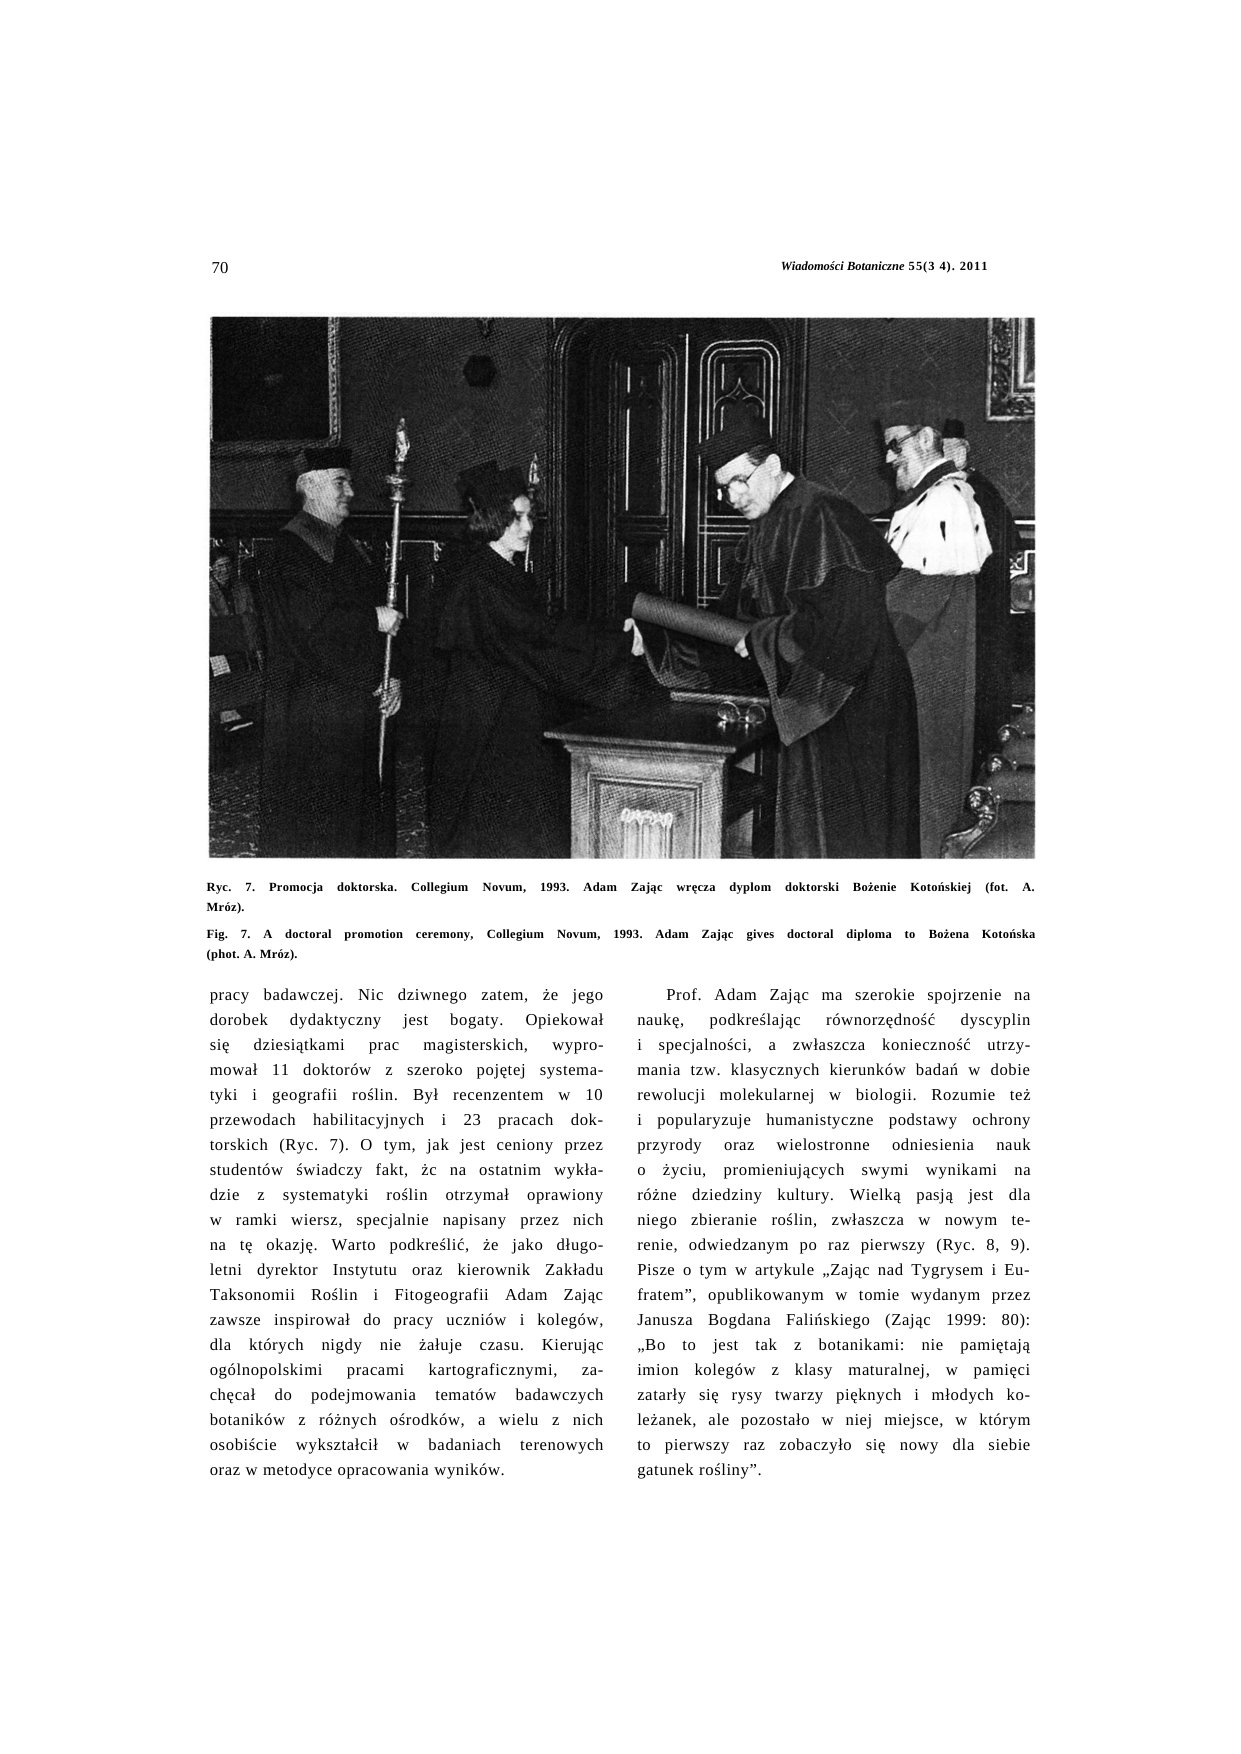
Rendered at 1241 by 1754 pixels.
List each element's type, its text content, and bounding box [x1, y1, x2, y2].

text Wiadomości Botaniczne 55(3 4). 2011 [781, 261, 988, 273]
text Fig. 7. A doctoral promotion ceremony, Collegium Novum, 1993. Adam Zając gives doctoral diploma to Bożena Kotońska (phot. A. Mróz). [206, 923, 1036, 962]
text Ryc. 7. Promocja doktorska. Collegium Novum, 1993. Adam Zając wręcza dyplom doktorski Bożenie Kotońskiej (fot. A. Mróz). [206, 876, 1036, 916]
picture [203, 312, 1040, 861]
text Prof. Adam Zając ma szerokie spojrzenie na naukę, podkreślając równorzędność dyscyplin i specjalności, a zwłaszcza konieczność utrzy- mania tzw. klasycznych kierunków badań w dobie rewolucji molekularnej w biologii. Rozumie też i popularyzuje humanistyczne podstawy ochrony przyrody oraz wielostronne odniesienia nauk o życiu, promieniujących swymi wynikami na różne dziedziny kultury. Wielką pasją jest dla niego zbieranie roślin, zwłaszcza w nowym te- renie, odwiedzanym po raz pierwszy (Ryc. 8, 9). Pisze o tym w artykule „Zając nad Tygrysem i Eu- fratem”, opublikowanym w tomie wydanym przez Janusza Bogdana Falińskiego (Zając 1999: 80): „Bo to jest tak z botanikami: nie pamiętają imion kolegów z klasy maturalnej, w pamięci zatarły się rysy twarzy pięknych i młodych ko- leżanek, ale pozostało w niej miejsce, w którym to pierwszy raz zobaczyło się nowy dla siebie gatunek rośliny”. [637, 981, 1031, 1481]
text pracy badawczej. Nic dziwnego zatem, że jego dorobek dydaktyczny jest bogaty. Opiekował się dziesiątkami prac magisterskich, wypro- mował 11 doktorów z szeroko pojętej systema- tyki i geografii roślin. Był recenzentem w 10 przewodach habilitacyjnych i 23 pracach dok- torskich (Ryc. 7). O tym, jak jest ceniony przez studentów świadczy fakt, żc na ostatnim wykła- dzie z systematyki roślin otrzymał oprawiony w ramki wiersz, specjalnie napisany przez nich na tę okazję. Warto podkreślić, że jako długo- letni dyrektor Instytutu oraz kierownik Zakładu Taksonomii Roślin i Fitogeografii Adam Zając zawsze inspirował do pracy uczniów i kolegów, dla których nigdy nie żałuje czasu. Kierując ogólnopolskimi pracami kartograficznymi, za- chęcał do podejmowania tematów badawczych botaników z różnych ośrodków, a wielu z nich osobiście wykształcił w badaniach terenowych oraz w metodyce opracowania wyników. [209, 980, 604, 1480]
text 70 [211, 260, 228, 277]
